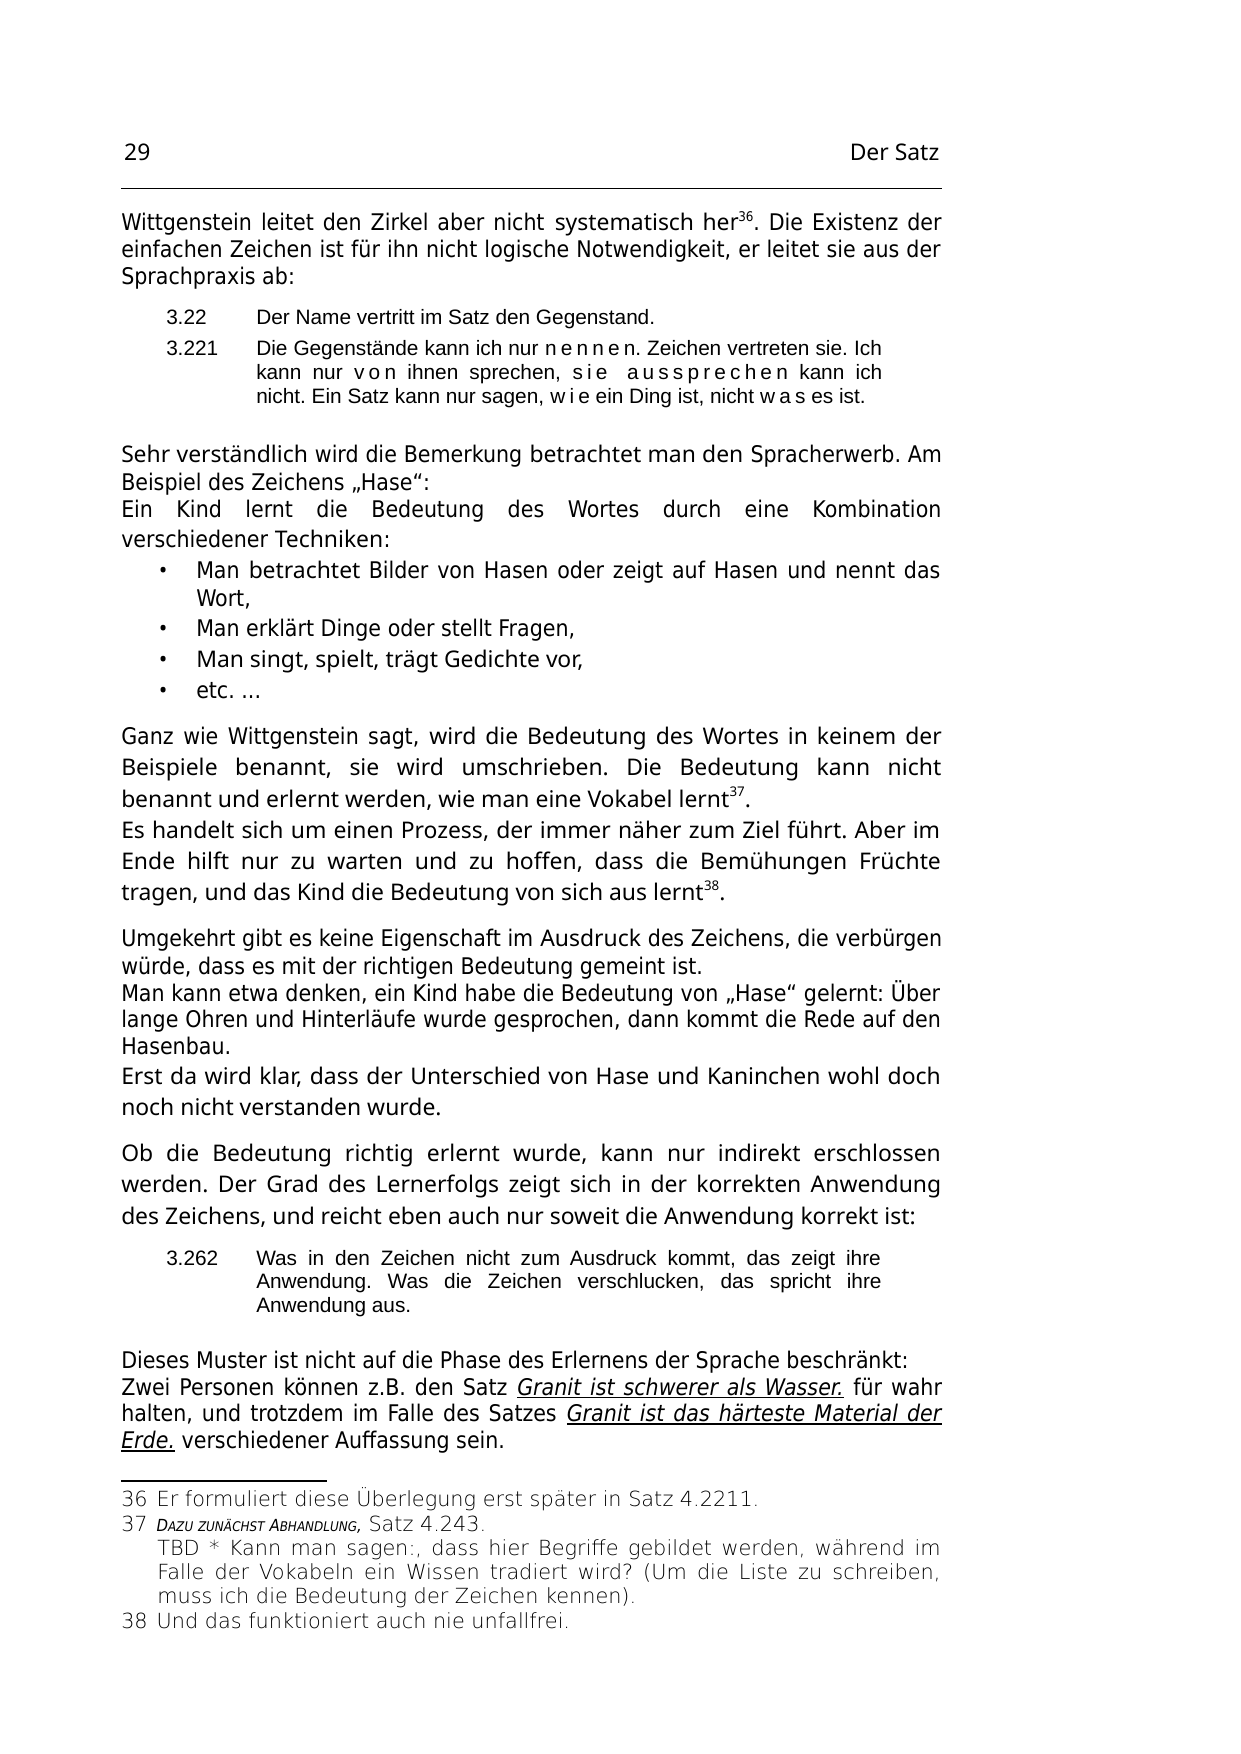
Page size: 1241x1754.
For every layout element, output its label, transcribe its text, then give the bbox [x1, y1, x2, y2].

text Umgekehrt gibt es keine Eigenschaft im Ausdruck des Zeichens, die ver­bürgen würde, dass es mit der richtigen Bedeutung gemeint ist. [121, 922, 942, 980]
text Ob die Bedeutung richtig erlernt wurde, kann nur indirekt erschlossen werden. Der Grad des Lernerfolgs zeigt sich in der korrekten Anwendung des Zeichens, und reicht eben auch nur soweit die Anwendung korrekt ist: [121, 1137, 942, 1231]
text Man kann etwa denken, ein Kind habe die Bedeutung von „Hase“ gelernt: Über lange Ohren und Hinterläufe wurde gesprochen, dann kommt die Rede auf den Hasenbau. [121, 980, 942, 1060]
text 3.22 Der Name vertritt im Satz den Gegenstand. [166, 304, 882, 328]
text Erst da wird klar, dass der Unterschied von Hase und Kaninchen wohl doch noch nicht verstanden wurde. [121, 1060, 942, 1122]
text Ein Kind lernt die Bedeutung des Wortes durch eine Kombination verschiedener Techniken: [121, 496, 942, 554]
text 3.221 Die Gegenstände kann ich nur nennen. Zeichen vertreten sie. Ich kann nur von ihnen sprechen, sie aussprechen kann ich nicht. Ein Satz kann nur sagen, wie ein Ding ist, nicht was es ist. [166, 336, 882, 408]
list Man erklärt Dinge oder stellt Fragen, [158, 612, 942, 643]
text Es handelt sich um einen Prozess, der immer näher zum Ziel führt. Aber im Ende hilft nur zu warten und zu hoffen, dass die Bemühungen Früchte tragen, und das Kind die Bedeutung von sich aus lernt. [121, 814, 942, 907]
list Man singt, spielt, trägt Gedichte vor, [158, 643, 942, 674]
text Sehr verständlich wird die Bemerkung betrachtet man den Sprach­erwerb. Am Beispiel des Zeichens „Hase“: [121, 438, 942, 496]
text Zwei Personen können z.B. den Satz Granit ist schwerer als Wasser. für wahr halten, und trotzdem im Falle des Satzes Granit ist das härteste Material der Erde. verschiedener Auffassung sein. [121, 1374, 942, 1454]
text Und das funktioniert auch nie unfallfrei. [121, 1609, 942, 1633]
text Dieses Muster ist nicht auf die Phase des Erlernens der Sprache beschränkt: [121, 1347, 942, 1374]
text 3.262 Was in den Zeichen nicht zum Ausdruck kommt, das zeigt ihre Anwendung. Was die Zeichen verschlucken, das spricht ihre Anwendung aus. [166, 1245, 882, 1317]
text TBD * Kann man sagen:, dass hier Begriffe gebildet werden, während im Falle der Vokabeln ein Wissen tradiert wird? (Um die Liste zu schreiben, muss ich die Bedeutung der Zeichen kennen). [157, 1536, 942, 1609]
text Wittgenstein leitet den Zirkel aber nicht systematisch her. Die Existenz der einfachen Zeichen ist für ihn nicht logische Notwendigkeit, er leitet sie aus der Sprach­praxis ab: [121, 205, 942, 290]
text Er formuliert diese Überlegung erst später in Satz 4.2211. [121, 1487, 942, 1512]
list etc. ... [158, 674, 942, 705]
text Ganz wie Wittgenstein sagt, wird die Bedeutung des Wortes in keinem der Beispiele benannt, sie wird umschrieben. Die Bedeutung kann nicht benannt und erlernt werden, wie man eine Vokabel lernt. [121, 720, 942, 814]
text Dazu zunächst Abhandlung, Satz 4.243. [121, 1512, 942, 1536]
list Man betrachtet Bilder von Hasen oder zeigt auf Hasen und nennt das Wort, [158, 554, 942, 612]
